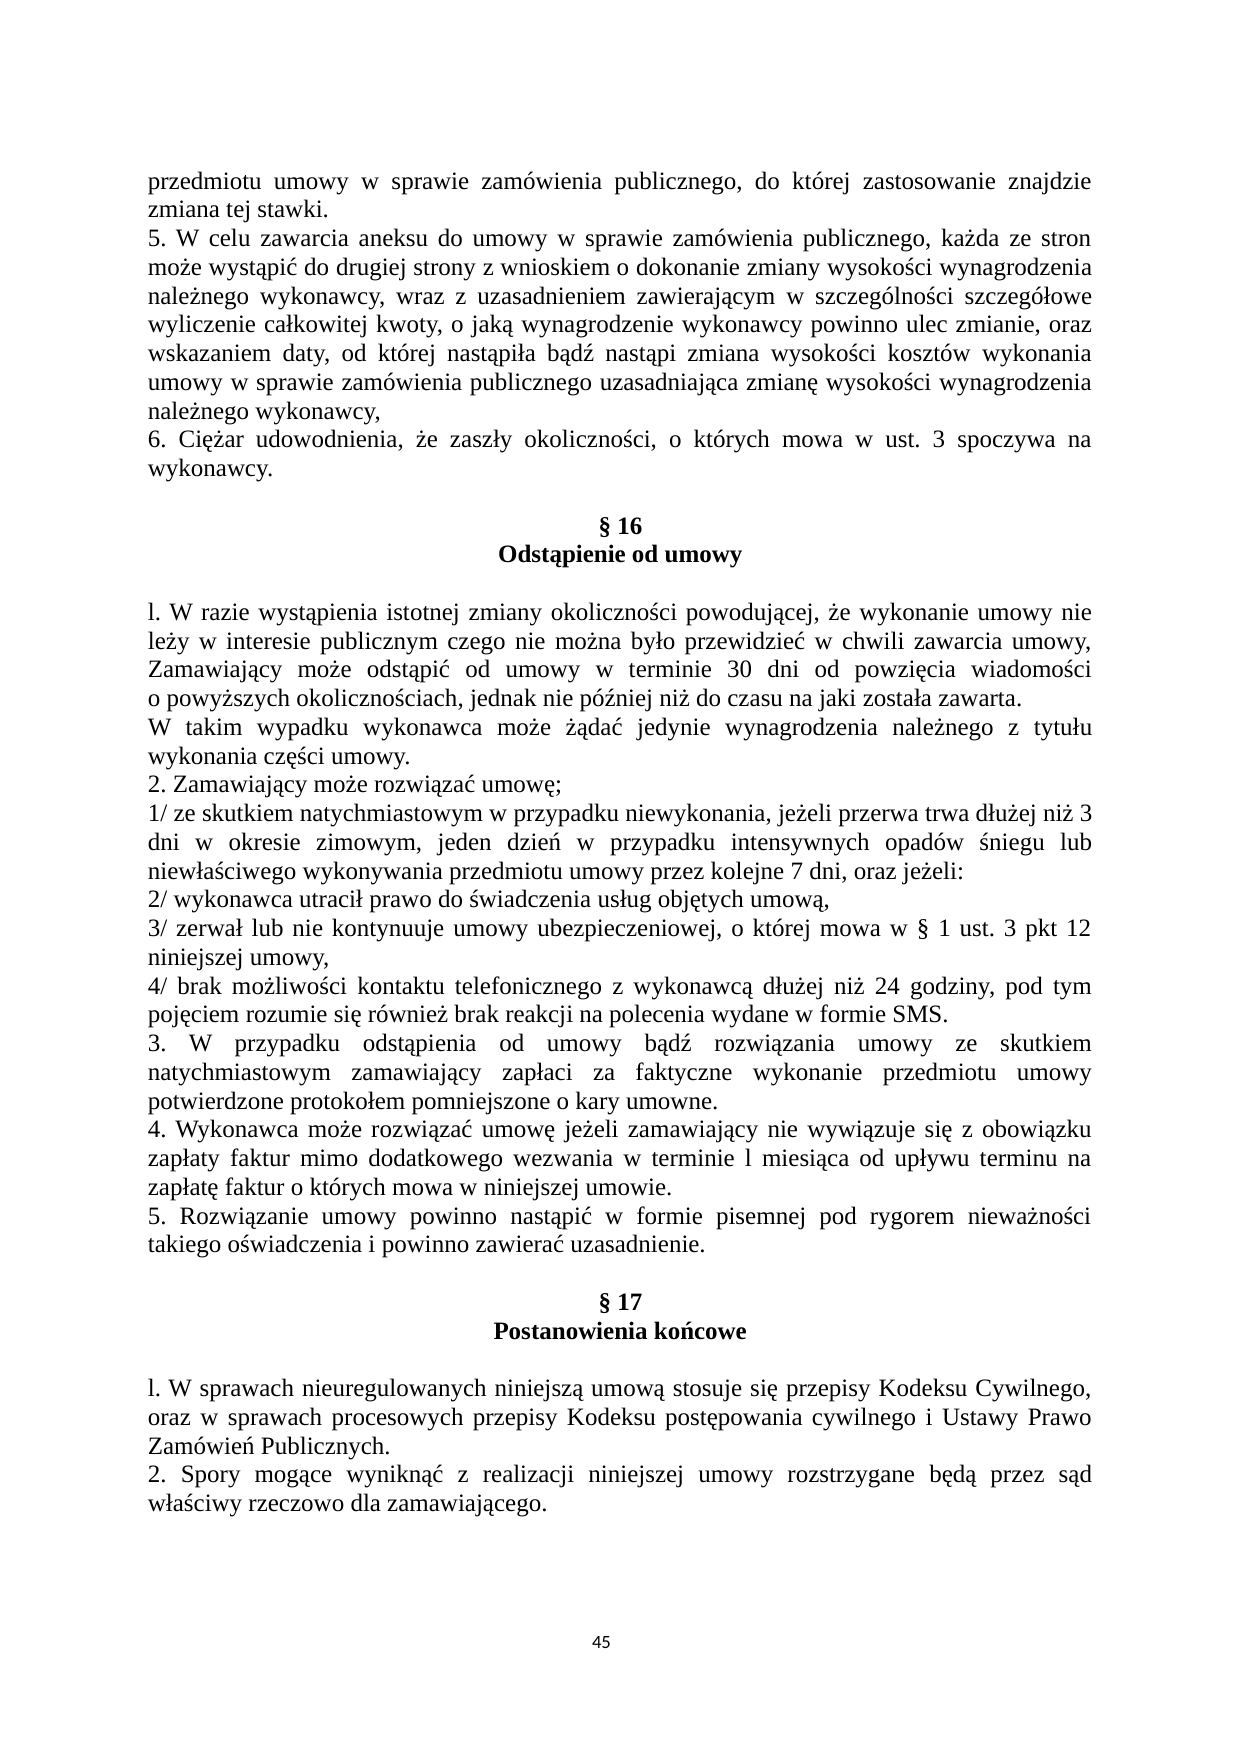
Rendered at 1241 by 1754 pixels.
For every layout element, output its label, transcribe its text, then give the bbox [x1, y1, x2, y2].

text 4/ brak możliwości kontaktu telefonicznego z wykonawcą dłużej niż 24 godziny, pod tym pojęciem rozumie się również brak reakcji na polecenia wydane w formie SMS. [148, 971, 1093, 1028]
text Postanowienia końcowe [148, 1316, 1093, 1344]
text 5. Rozwiązanie umowy powinno nastąpić w formie pisemnej pod rygorem nieważności takiego oświadczenia i powinno zawierać uzasadnienie. [148, 1201, 1093, 1258]
text 6. Ciężar udowodnienia, że zaszły okoliczności, o których mowa w ust. 3 spoczywa na wykonawcy. [148, 424, 1093, 482]
text § 17 [148, 1287, 1093, 1316]
text W takim wypadku wykonawca może żądać jedynie wynagrodzenia należnego z tytułu wykonania części umowy. [148, 712, 1093, 769]
text 3/ zerwał lub nie kontynuuje umowy ubezpieczeniowej, o której mowa w § 1 ust. 3 pkt 12 niniejszej umowy, [148, 913, 1093, 971]
text 2. Spory mogące wyniknąć z realizacji niniejszej umowy rozstrzygane będą przez sąd właściwy rzeczowo dla zamawiającego. [148, 1459, 1093, 1517]
text 3. W przypadku odstąpienia od umowy bądź rozwiązania umowy ze skutkiem natychmiastowym zamawiający zapłaci za faktyczne wykonanie przedmiotu umowy potwierdzone protokołem pomniejszone o kary umowne. [148, 1028, 1093, 1114]
text § 16 [148, 511, 1093, 539]
text Odstąpienie od umowy [148, 539, 1093, 568]
text 2. Zamawiający może rozwiązać umowę; [148, 769, 1093, 798]
text przedmiotu umowy w sprawie zamówienia publicznego, do której zastosowanie znajdzie zmiana tej stawki. [148, 166, 1093, 223]
text 2/ wykonawca utracił prawo do świadczenia usług objętych umową, [148, 884, 1093, 913]
text l. W razie wystąpienia istotnej zmiany okoliczności powodującej, że wykonanie umowy nie leży w interesie publicznym czego nie można było przewidzieć w chwili zawarcia umowy, Zamawiający może odstąpić od umowy w terminie 30 dni od powzięcia wiadomości o powyższych okolicznościach, jednak nie później niż do czasu na jaki została zawarta. [148, 597, 1093, 712]
text 4. Wykonawca może rozwiązać umowę jeżeli zamawiający nie wywiązuje się z obowiązku zapłaty faktur mimo dodatkowego wezwania w terminie l miesiąca od upływu terminu na zapłatę faktur o których mowa w niniejszej umowie. [148, 1114, 1093, 1201]
text 1/ ze skutkiem natychmiastowym w przypadku niewykonania, jeżeli przerwa trwa dłużej niż 3 dni w okresie zimowym, jeden dzień w przypadku intensywnych opadów śniegu lub niewłaściwego wykonywania przedmiotu umowy przez kolejne 7 dni, oraz jeżeli: [148, 798, 1093, 884]
text 5. W celu zawarcia aneksu do umowy w sprawie zamówienia publicznego, każda ze stron może wystąpić do drugiej strony z wnioskiem o dokonanie zmiany wysokości wynagrodzenia należnego wykonawcy, wraz z uzasadnieniem zawierającym w szczególności szczegółowe wyliczenie całkowitej kwoty, o jaką wynagrodzenie wykonawcy powinno ulec zmianie, oraz wskazaniem daty, od której nastąpiła bądź nastąpi zmiana wysokości kosztów wykonania umowy w sprawie zamówienia publicznego uzasadniająca zmianę wysokości wynagrodzenia należnego wykonawcy, [148, 223, 1093, 424]
text l. W sprawach nieuregulowanych niniejszą umową stosuje się przepisy Kodeksu Cywilnego, oraz w sprawach procesowych przepisy Kodeksu postępowania cywilnego i Ustawy Prawo Zamówień Publicznych. [148, 1373, 1093, 1459]
